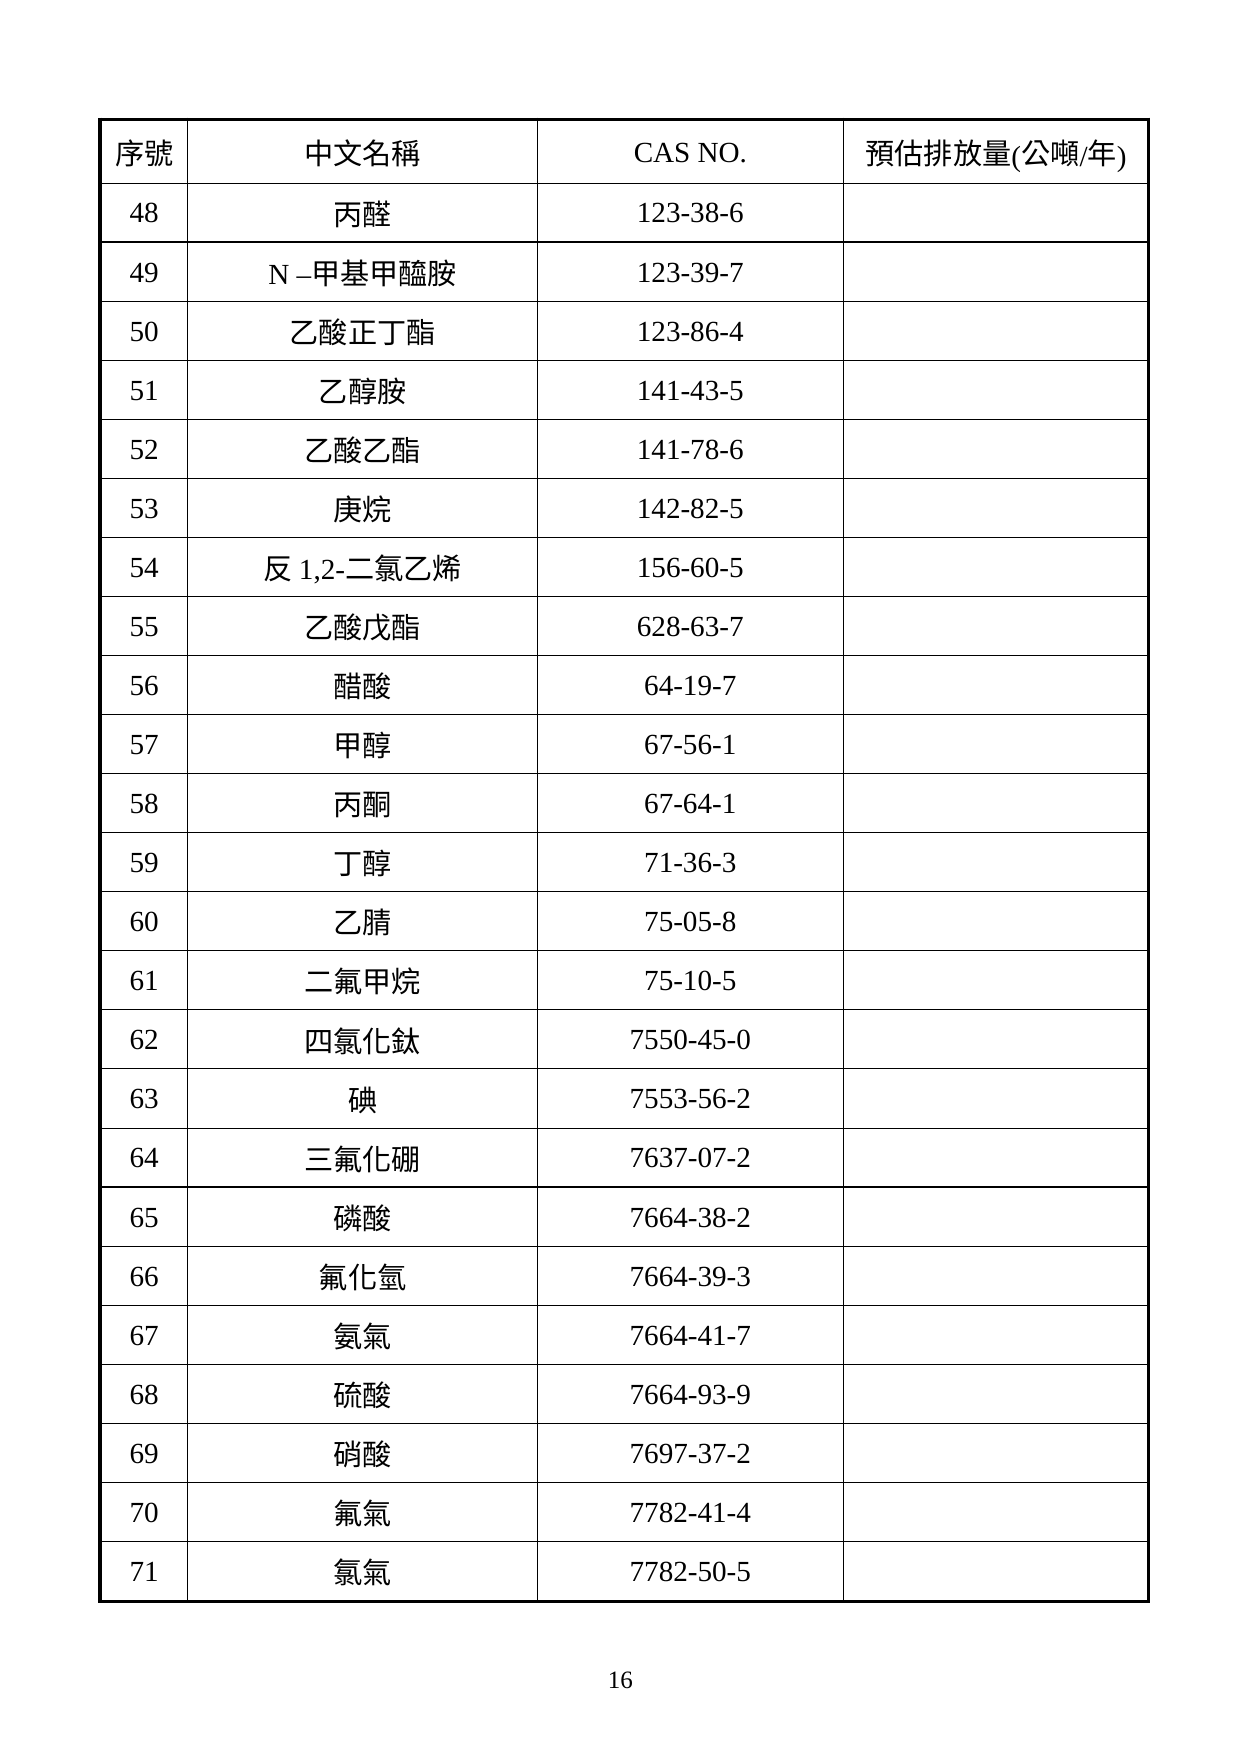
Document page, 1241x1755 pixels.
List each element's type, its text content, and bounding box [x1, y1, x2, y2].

table_cell [844, 951, 1147, 1009]
table_cell [844, 1424, 1147, 1482]
table_cell 68 [102, 1365, 187, 1423]
table_cell 二氟甲烷 [188, 951, 537, 1009]
table_cell [844, 892, 1147, 950]
table_cell N –甲基甲醯胺 [188, 243, 537, 301]
table_cell 53 [102, 479, 187, 537]
table_cell 丙酮 [188, 774, 537, 832]
table_cell 7664-38-2 [538, 1188, 843, 1246]
table_cell 55 [102, 597, 187, 655]
table_header 中文名稱 [188, 121, 537, 182]
table_cell 54 [102, 538, 187, 596]
table_cell 7664-93-9 [538, 1365, 843, 1423]
table_cell 57 [102, 715, 187, 773]
table_cell 62 [102, 1010, 187, 1068]
table_cell 70 [102, 1483, 187, 1541]
table_cell [844, 1010, 1147, 1068]
table_cell 氟氣 [188, 1483, 537, 1541]
table_cell 75-10-5 [538, 951, 843, 1009]
table_cell 乙酸戊酯 [188, 597, 537, 655]
table_cell 7637-07-2 [538, 1129, 843, 1186]
table_cell 7550-45-0 [538, 1010, 843, 1068]
table_header 預估排放量(公噸/年) [844, 121, 1147, 182]
table_cell 7782-41-4 [538, 1483, 843, 1541]
table_cell 59 [102, 833, 187, 891]
table_cell 7664-39-3 [538, 1247, 843, 1304]
table_cell 67-64-1 [538, 774, 843, 832]
table_cell 52 [102, 420, 187, 478]
table_cell 碘 [188, 1069, 537, 1127]
table_cell [844, 1542, 1147, 1600]
table_cell 66 [102, 1247, 187, 1304]
table_cell 7553-56-2 [538, 1069, 843, 1127]
table_cell 硫酸 [188, 1365, 537, 1423]
table_cell 乙醇胺 [188, 361, 537, 419]
table_cell [844, 1306, 1147, 1364]
table_cell 123-38-6 [538, 184, 843, 241]
table_cell 三氟化硼 [188, 1129, 537, 1186]
table_cell 磷酸 [188, 1188, 537, 1246]
table_cell 75-05-8 [538, 892, 843, 950]
table_cell 69 [102, 1424, 187, 1482]
table_cell [844, 1247, 1147, 1304]
table_cell [844, 184, 1147, 241]
table_cell 71-36-3 [538, 833, 843, 891]
table_cell [844, 774, 1147, 832]
table_cell 65 [102, 1188, 187, 1246]
table_cell [844, 833, 1147, 891]
table_cell [844, 420, 1147, 478]
table_cell 氟化氫 [188, 1247, 537, 1304]
table_cell 61 [102, 951, 187, 1009]
table_cell 乙腈 [188, 892, 537, 950]
table_cell [844, 1188, 1147, 1246]
table_cell [844, 1129, 1147, 1186]
table_cell 64 [102, 1129, 187, 1186]
table_cell 123-86-4 [538, 302, 843, 359]
table_cell 123-39-7 [538, 243, 843, 301]
table_cell 醋酸 [188, 656, 537, 714]
table_cell 氨氣 [188, 1306, 537, 1364]
table_cell 庚烷 [188, 479, 537, 537]
table_cell [844, 715, 1147, 773]
table_cell 丁醇 [188, 833, 537, 891]
table_cell 67 [102, 1306, 187, 1364]
table_cell 乙酸正丁酯 [188, 302, 537, 359]
table_cell [844, 479, 1147, 537]
table_cell 71 [102, 1542, 187, 1600]
table_cell 64-19-7 [538, 656, 843, 714]
table_cell 56 [102, 656, 187, 714]
table_cell 49 [102, 243, 187, 301]
table_cell 51 [102, 361, 187, 419]
table_cell [844, 302, 1147, 359]
table_cell [844, 243, 1147, 301]
table_cell 141-78-6 [538, 420, 843, 478]
table_cell 硝酸 [188, 1424, 537, 1482]
table_cell 141-43-5 [538, 361, 843, 419]
table_cell 7782-50-5 [538, 1542, 843, 1600]
table_cell 氯氣 [188, 1542, 537, 1600]
table_cell 58 [102, 774, 187, 832]
table_cell [844, 597, 1147, 655]
table_cell 反1,2-二氯乙烯 [188, 538, 537, 596]
table_cell [844, 538, 1147, 596]
table_cell 丙醛 [188, 184, 537, 241]
table_cell [844, 361, 1147, 419]
table_cell 142-82-5 [538, 479, 843, 537]
table_cell [844, 1483, 1147, 1541]
table_cell 四氯化鈦 [188, 1010, 537, 1068]
table_cell 67-56-1 [538, 715, 843, 773]
table_cell 乙酸乙酯 [188, 420, 537, 478]
table_cell [844, 1069, 1147, 1127]
table_cell 7697-37-2 [538, 1424, 843, 1482]
table_cell 50 [102, 302, 187, 359]
table_cell [844, 656, 1147, 714]
table_header CAS NO. [538, 121, 843, 182]
table_cell 63 [102, 1069, 187, 1127]
table_cell 48 [102, 184, 187, 241]
table_cell 628-63-7 [538, 597, 843, 655]
table_cell 60 [102, 892, 187, 950]
table_cell 甲醇 [188, 715, 537, 773]
table_cell [844, 1365, 1147, 1423]
table_header 序號 [102, 121, 187, 182]
table_cell 156-60-5 [538, 538, 843, 596]
table_cell 7664-41-7 [538, 1306, 843, 1364]
